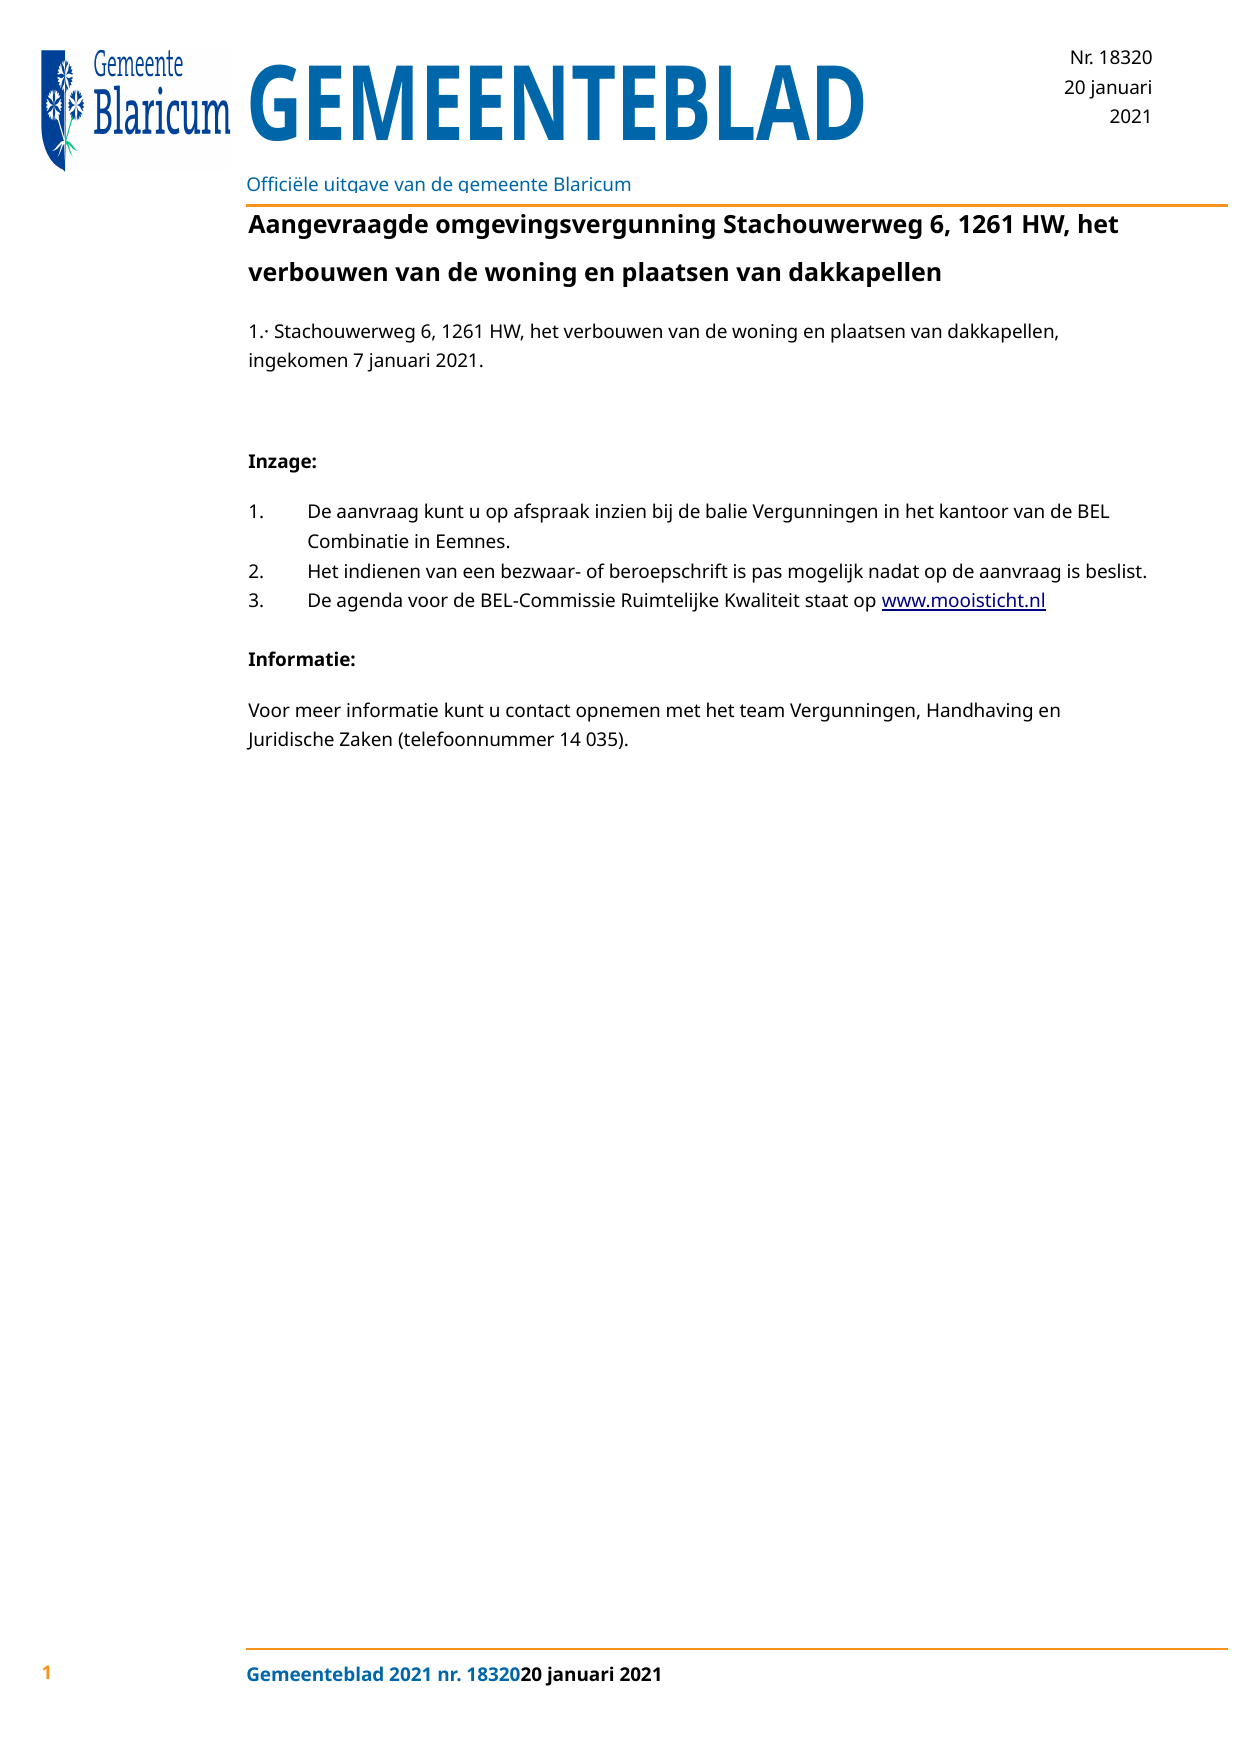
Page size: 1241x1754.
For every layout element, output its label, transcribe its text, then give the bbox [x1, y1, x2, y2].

text Voor meer informatie kunt u contact opnemen met het team Vergunningen, Handhaving en Juridische Zaken (telefoonnummer 14 035). [248, 697, 1152, 752]
text 1.· Stachouwerweg 6, 1261 HW, het verbouwen van de woning en plaatsen van dakkapellen, ingekomen 7 januari 2021. [248, 318, 1152, 373]
picture [41, 47, 231, 172]
list De agenda voor de BEL-Commissie Ruimtelijke Kwaliteit staat op www.mooisticht.nl [248, 587, 1152, 613]
list Het indienen van een bezwaar- of beroepschrift is pas mogelijk nadat op de aanvraag is beslist. [248, 558, 1152, 584]
text Aangevraagde omgevingsvergunning Stachouwerweg 6, 1261 HW, het verbouwen van de woning en plaatsen van dakkapellen [248, 207, 1152, 288]
text Informatie: [248, 647, 1152, 672]
list De aanvraag kunt u op afspraak inzien bij de balie Vergunningen in het kantoor van de BEL Combinatie in Eemnes. [248, 499, 1152, 554]
text Inzage: [248, 448, 1152, 474]
